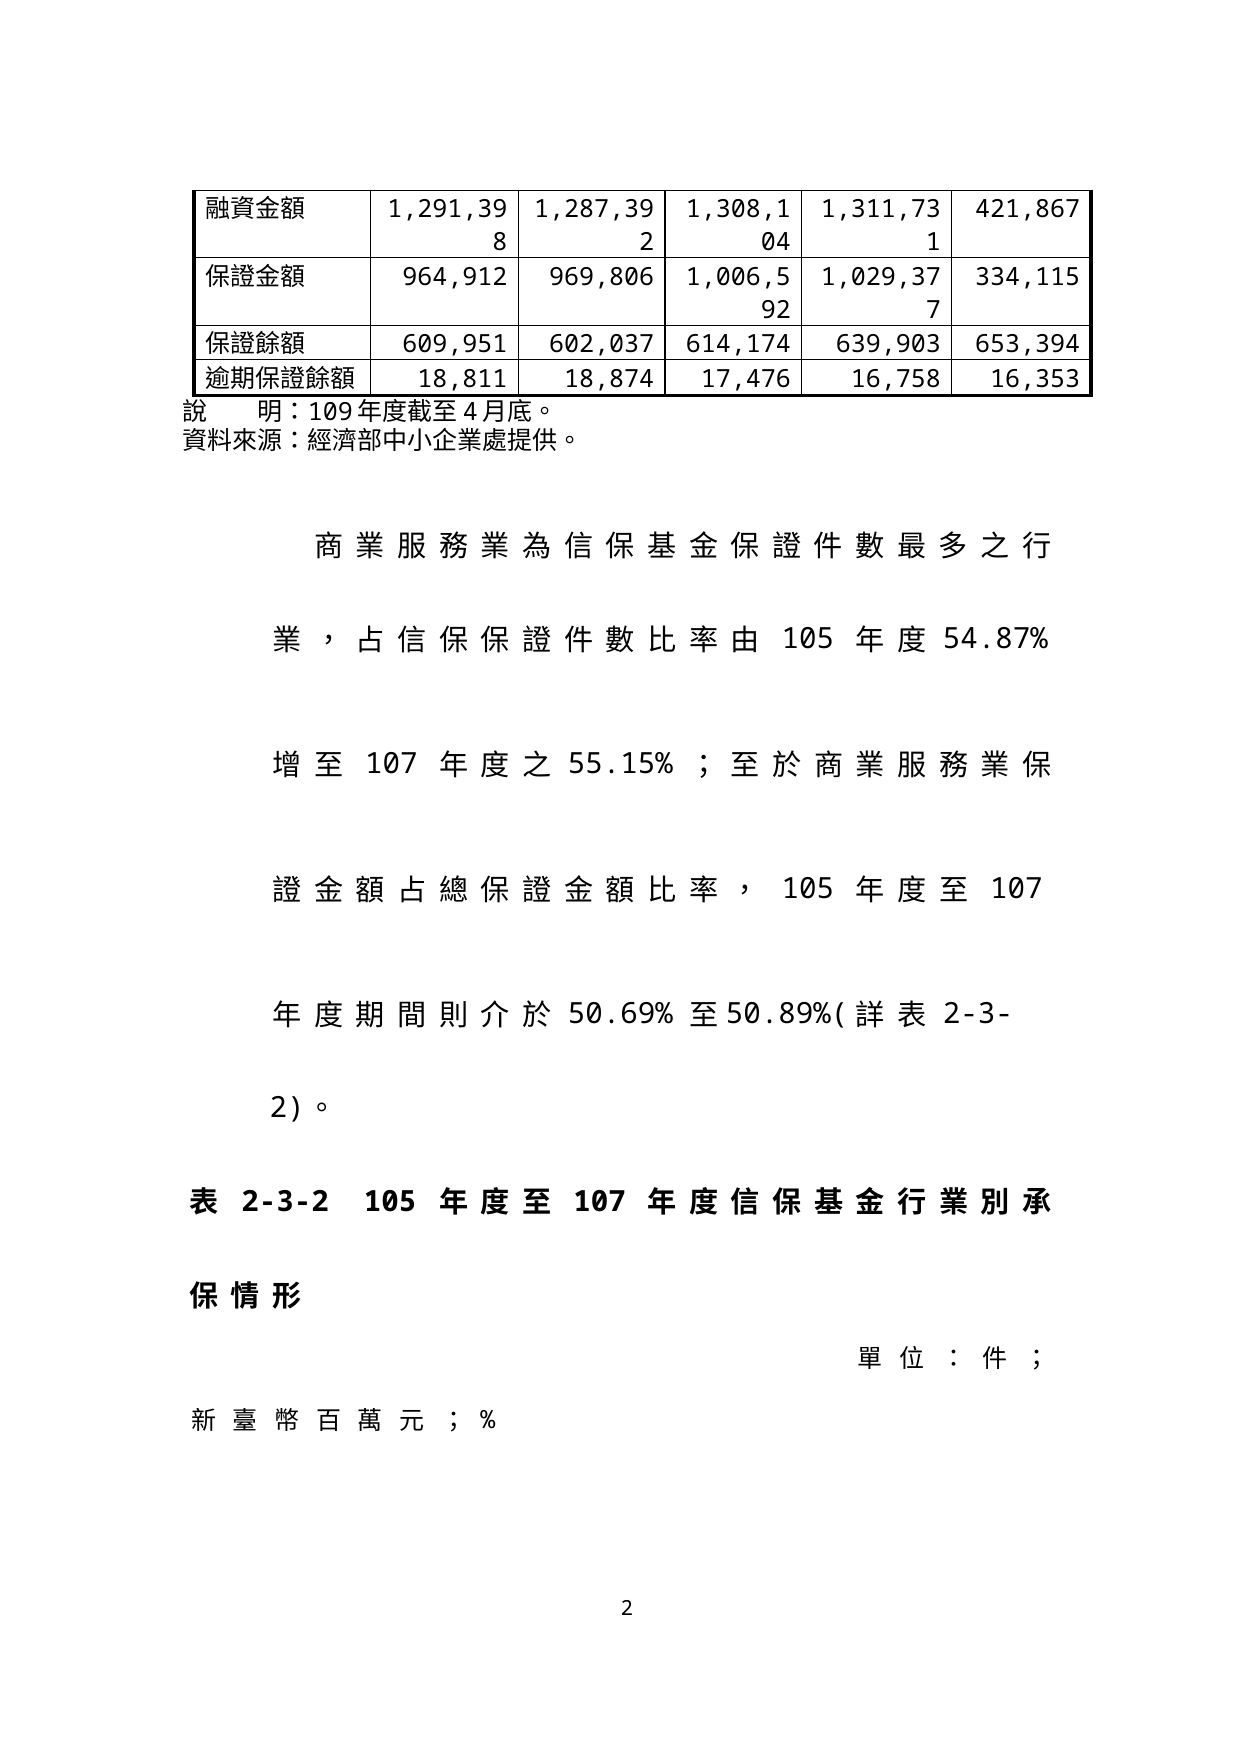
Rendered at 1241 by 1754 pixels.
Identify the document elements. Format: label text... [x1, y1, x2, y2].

table_cell 653,394 [952, 326, 1089, 359]
table_cell 1,287,392 [519, 191, 664, 257]
table_cell 保證餘額 [196, 326, 370, 359]
table_cell 1,291,398 [371, 191, 518, 257]
table_cell 421,867 [952, 191, 1089, 257]
table_cell 334,115 [952, 258, 1089, 325]
table_cell 1,311,731 [802, 191, 951, 257]
table_cell 18,811 [371, 360, 518, 394]
table_cell 602,037 [519, 326, 664, 359]
text 說 明：109年度截至4月底。 [183, 397, 1058, 426]
table_cell 1,308,104 [666, 191, 801, 257]
text 商業服務業為信保基金保證件數最多之行業，占信保保證件數比率由105年度54.87%增至107年度之55.15%；至於商業服務業保證金額占總保證金額比率，105年度至107年度期間則介於50.69%至50.89%(詳表2-3-2)。 [242, 502, 1058, 1127]
text 表2-3-2 105年度至107年度信保基金行業別承保情形 [183, 1127, 1058, 1314]
table_cell 969,806 [519, 258, 664, 325]
table_cell 16,758 [802, 360, 951, 394]
table_cell 964,912 [371, 258, 518, 325]
table_cell 17,476 [666, 360, 801, 394]
table_cell 639,903 [802, 326, 951, 359]
table_cell 保證金額 [196, 258, 370, 325]
text 資料來源：經濟部中小企業處提供。 [183, 426, 1058, 455]
text 單位：件；新臺幣百萬元；% [183, 1314, 1058, 1439]
table_cell 16,353 [952, 360, 1089, 394]
table_cell 逾期保證餘額 [196, 360, 370, 394]
table_cell 614,174 [666, 326, 801, 359]
table_cell 18,874 [519, 360, 664, 394]
table_cell 1,029,377 [802, 258, 951, 325]
table_cell 融資金額 [196, 191, 370, 257]
table_cell 609,951 [371, 326, 518, 359]
table_cell 1,006,592 [666, 258, 801, 325]
